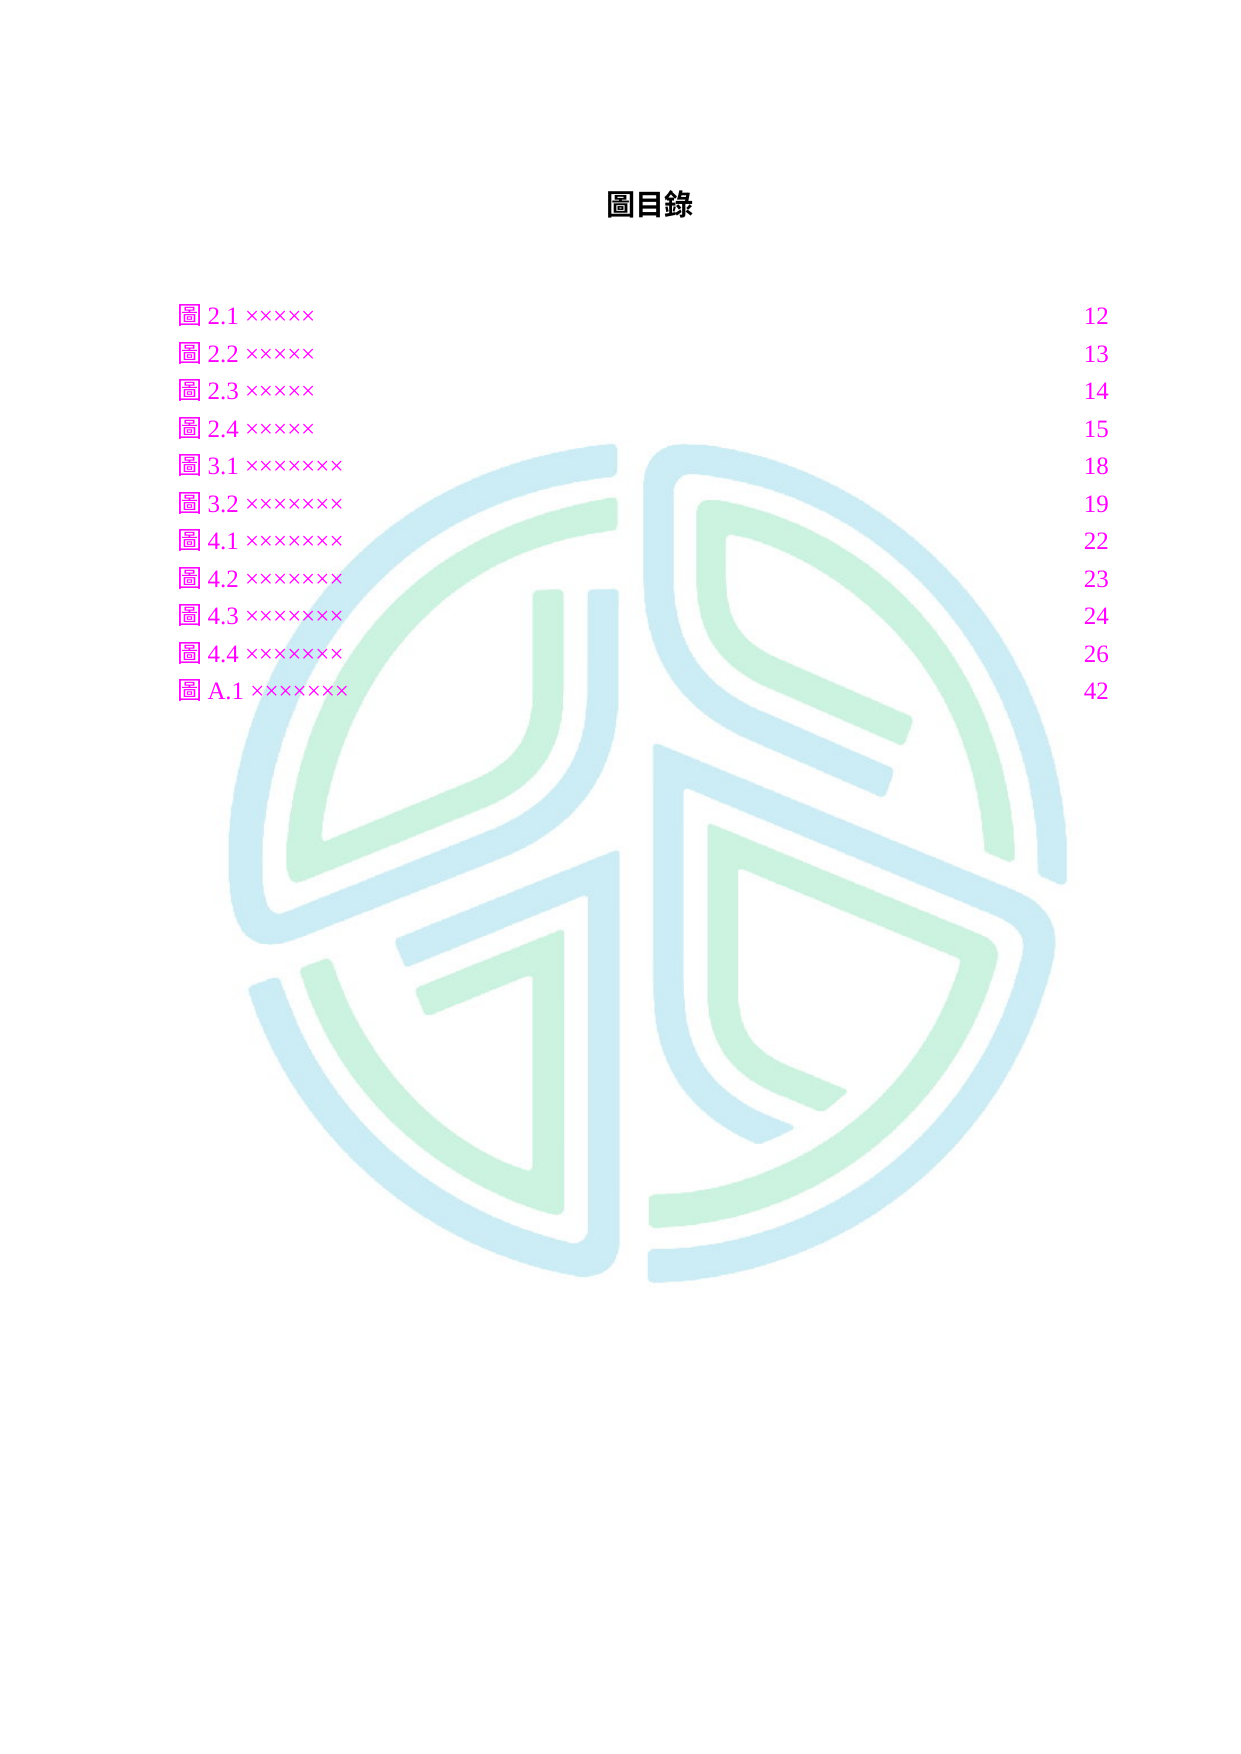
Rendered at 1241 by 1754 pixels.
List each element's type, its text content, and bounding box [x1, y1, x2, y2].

text 圖2.2 ××××× 13 [177, 333, 1122, 370]
text 圖2.3 ××××× 14 [177, 370, 1122, 393]
picture [181, 394, 198, 398]
picture [178, 394, 1121, 1337]
subtitle 圖目錄 [177, 165, 1122, 240]
text 圖2.1 ××××× 12 [177, 295, 1122, 333]
